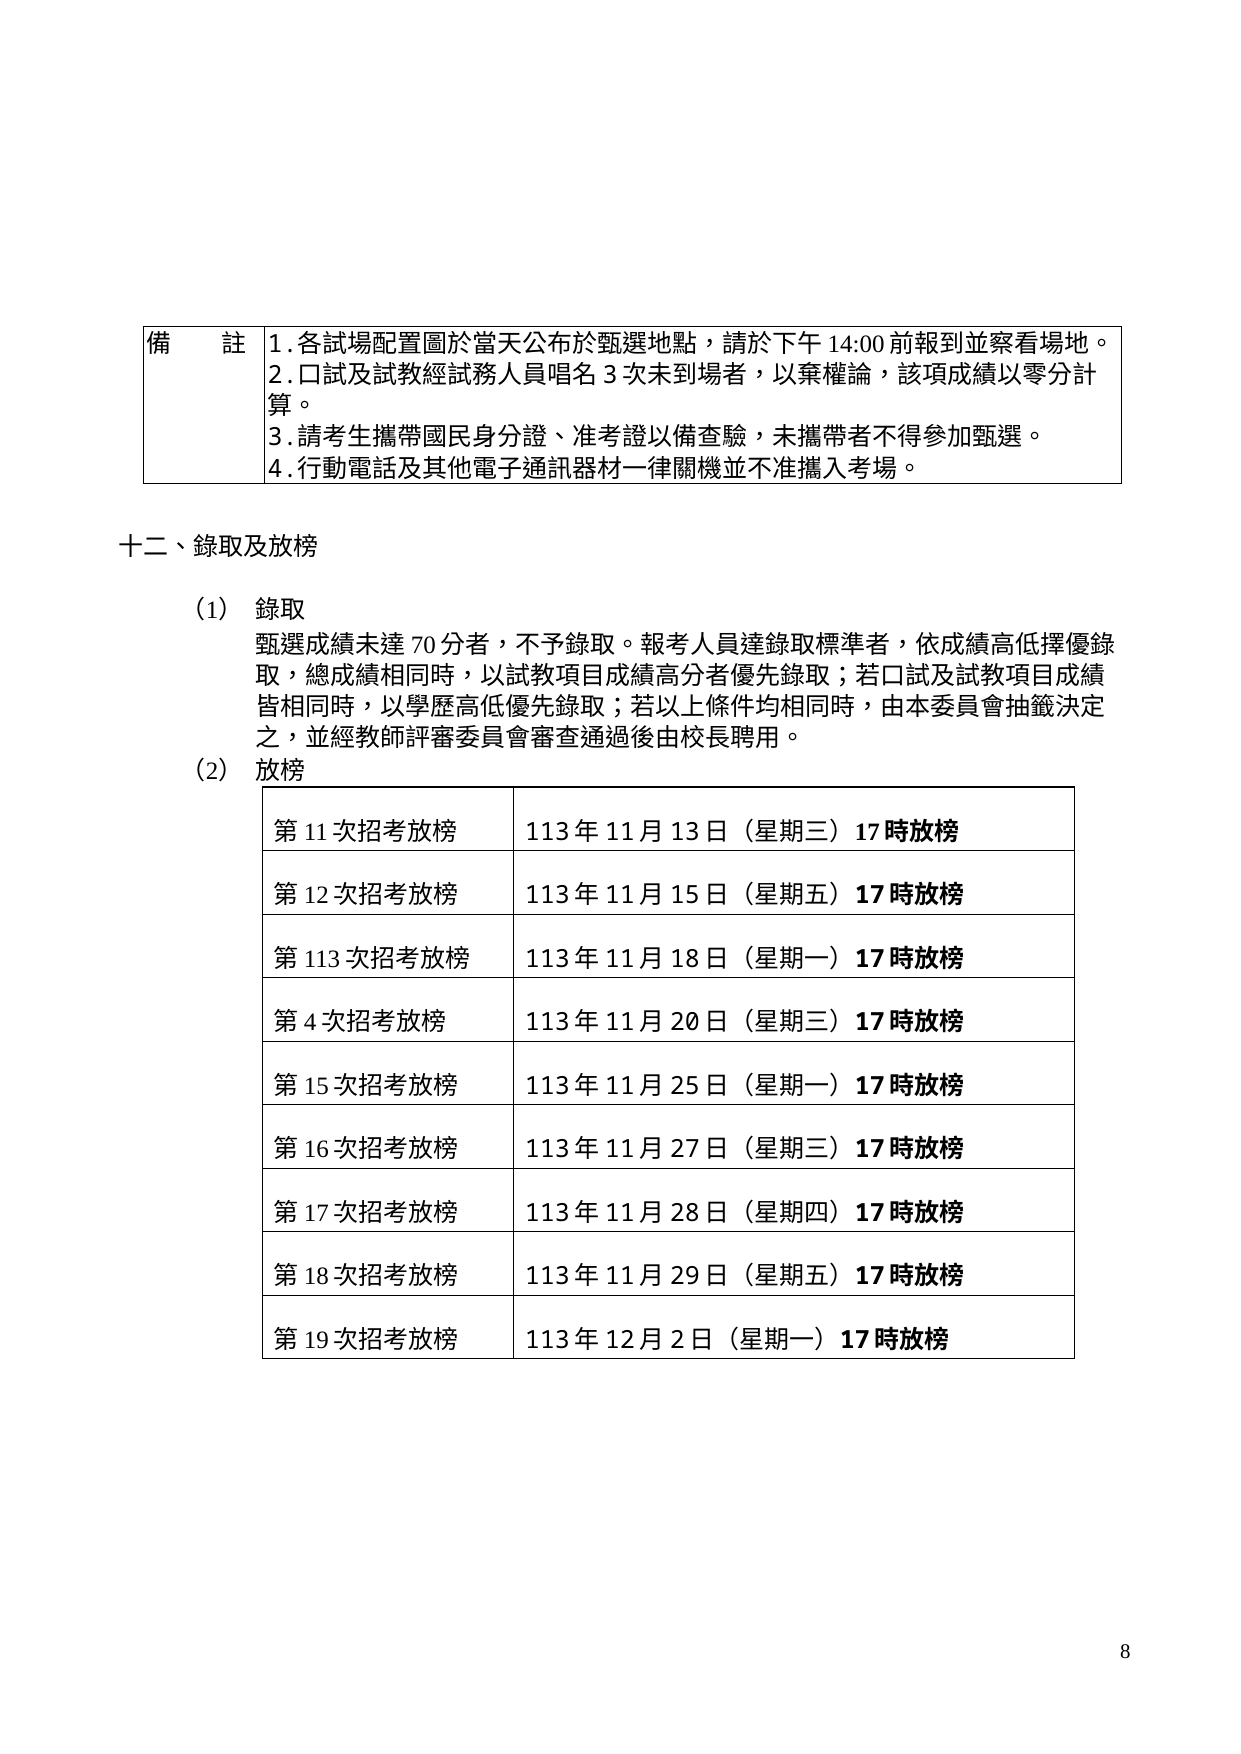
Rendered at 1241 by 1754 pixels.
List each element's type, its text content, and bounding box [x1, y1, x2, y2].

table_cell 第113次招考放榜 [263, 915, 513, 977]
table_cell 第18次招考放榜 [263, 1232, 513, 1295]
table_cell 113年12月2日（星期一）17時放榜 [514, 1296, 1074, 1358]
table_cell 113年11月25日（星期一）17時放榜 [514, 1042, 1074, 1104]
table_header 第11次招考放榜 [263, 788, 513, 850]
table_cell 第15次招考放榜 [263, 1042, 513, 1104]
table_cell 113年11月18日（星期一）17時放榜 [514, 915, 1074, 977]
table_cell 備 註 [144, 327, 264, 483]
list 放榜 [181, 753, 1122, 786]
table_cell 第17次招考放榜 [263, 1169, 513, 1231]
list 錄取 [181, 566, 1122, 628]
table_cell 第19次招考放榜 [263, 1296, 513, 1358]
table_cell 113年11月29日（星期五）17時放榜 [514, 1232, 1074, 1295]
text 甄選成績未達70分者，不予錄取。報考人員達錄取標準者，依成績高低擇優錄取，總成績相同時，以試教項目成績高分者優先錄取；若口試及試教項目成績皆相同時，以學歷高低優先錄取；若以上條件均相同時，由本委員會抽籤決定之，並經教師評審委員會審查通過後由校長聘用。 [256, 628, 1122, 753]
table_cell 113年11月15日（星期五）17時放榜 [514, 851, 1074, 913]
table_cell 第4次招考放榜 [263, 978, 513, 1041]
table_cell 第16次招考放榜 [263, 1105, 513, 1168]
text 十二、錄取及放榜 [118, 503, 1122, 566]
table_cell 第12次招考放榜 [263, 851, 513, 913]
table_cell 113年11月20日（星期三）17時放榜 [514, 978, 1074, 1041]
table_header 113年11月13日（星期三）17時放榜 [514, 788, 1074, 850]
table_cell 1.各試場配置圖於當天公布於甄選地點，請於下午14:00前報到並察看場地。 2.口試及試教經試務人員唱名3次未到場者，以棄權論，該項成績以零分計算。 3.請考生攜帶國民身分證、准考證以備查驗，未攜帶者不得參加甄選。 4.行動電話及其他電子通訊器材一律關機並不准攜入考場。 [265, 327, 1121, 483]
table_cell 113年11月28日（星期四）17時放榜 [514, 1169, 1074, 1231]
table_cell 113年11月27日（星期三）17時放榜 [514, 1105, 1074, 1168]
